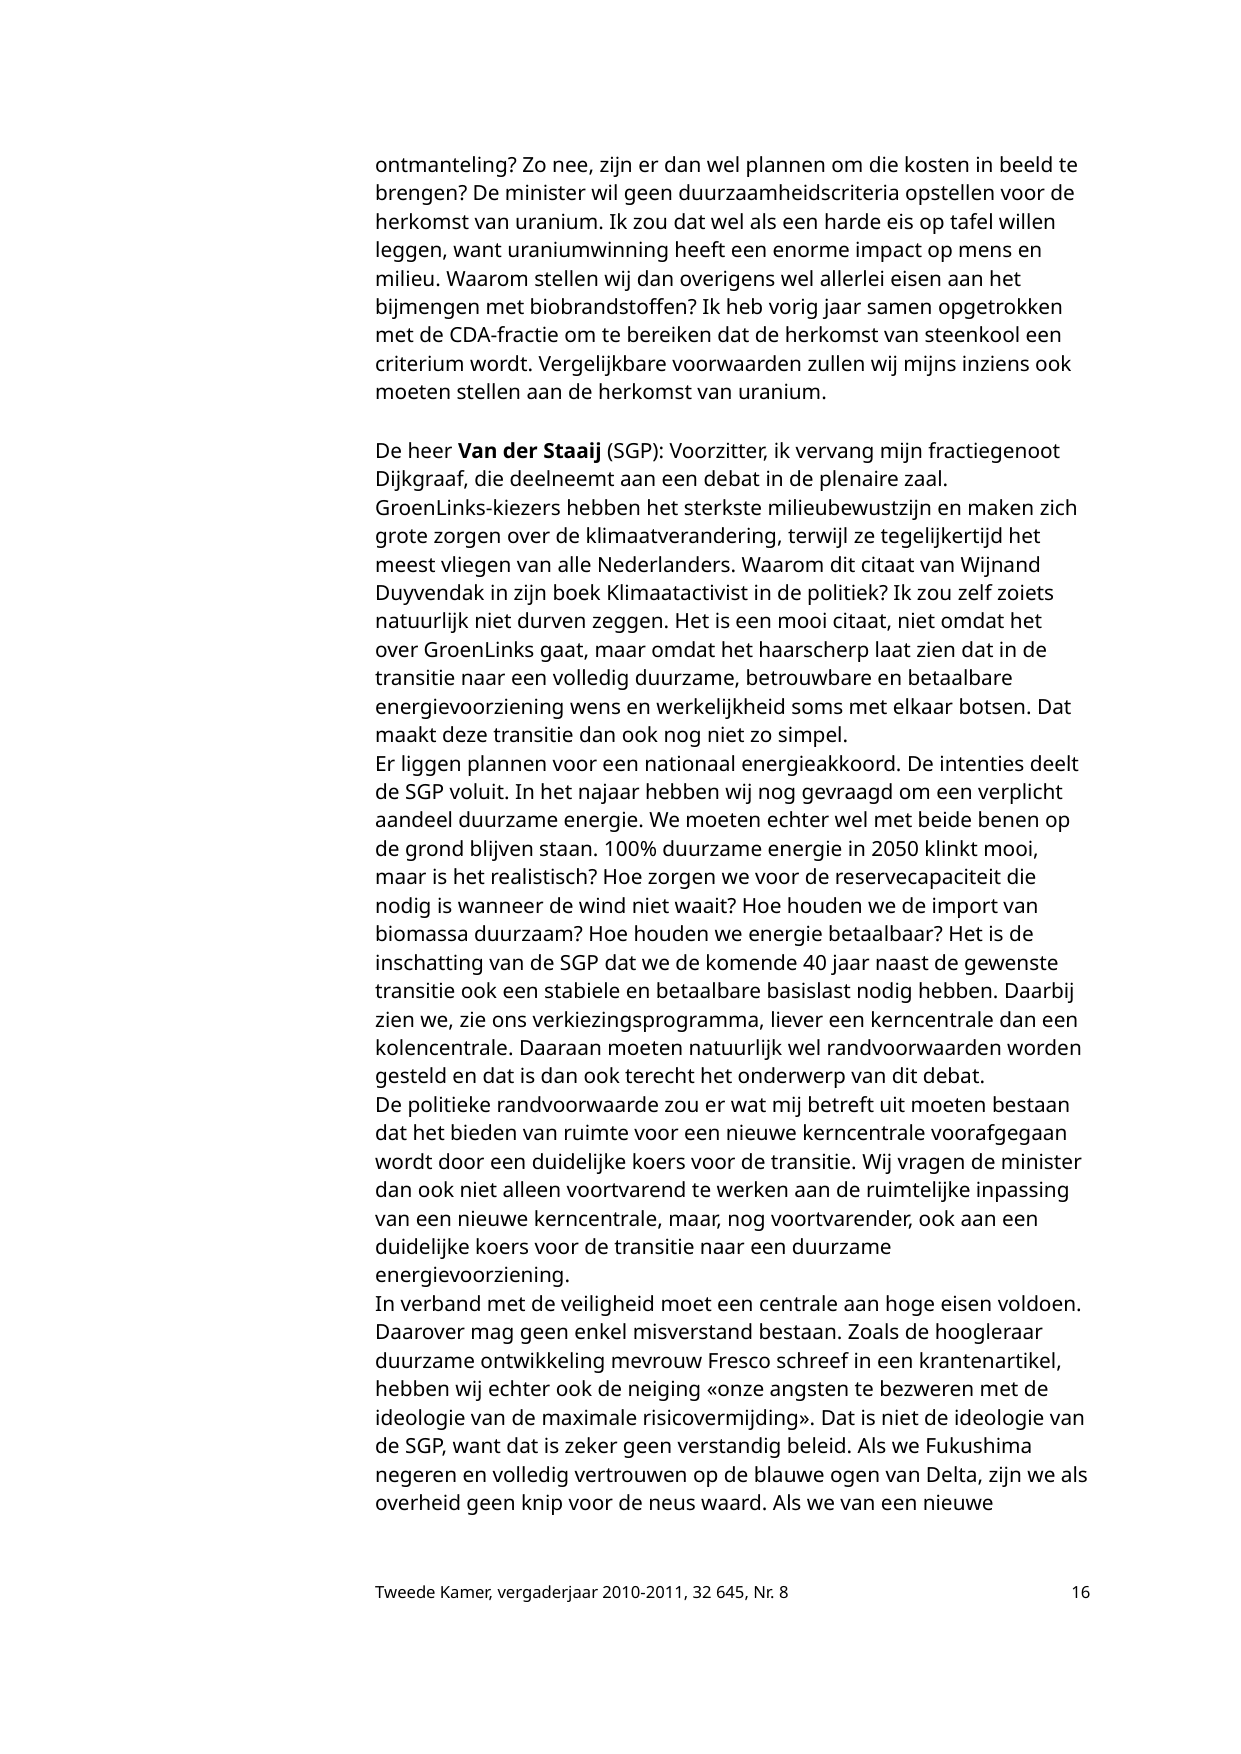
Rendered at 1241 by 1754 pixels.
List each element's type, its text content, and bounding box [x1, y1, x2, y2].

text GroenLinks-kiezers hebben het sterkste milieubewustzijn en maken zich grote zorgen over de klimaatverandering, terwijl ze tegelijkertijd het meest vliegen van alle Nederlanders. Waarom dit citaat van Wijnand Duyvendak in zijn boek Klimaatactivist in de politiek? Ik zou zelf zoiets natuurlijk niet durven zeggen. Het is een mooi citaat, niet omdat het over GroenLinks gaat, maar omdat het haarscherp laat zien dat in de transitie naar een volledig duurzame, betrouwbare en betaalbare energievoorziening wens en werkelijkheid soms met elkaar botsen. Dat maakt deze transitie dan ook nog niet zo simpel. [375, 493, 1090, 749]
text Er liggen plannen voor een nationaal energieakkoord. De intenties deelt de SGP voluit. In het najaar hebben wij nog gevraagd om een verplicht aandeel duurzame energie. We moeten echter wel met beide benen op de grond blijven staan. 100% duurzame energie in 2050 klinkt mooi, maar is het realistisch? Hoe zorgen we voor de reservecapaciteit die nodig is wanneer de wind niet waait? Hoe houden we de import van biomassa duurzaam? Hoe houden we energie betaalbaar? Het is de inschatting van de SGP dat we de komende 40 jaar naast de gewenste transitie ook een stabiele en betaalbare basislast nodig hebben. Daarbij zien we, zie ons verkiezingsprogramma, liever een kerncentrale dan een kolencentrale. Daaraan moeten natuurlijk wel randvoorwaarden worden gesteld en dat is dan ook terecht het onderwerp van dit debat. [375, 749, 1090, 1090]
text In verband met de veiligheid moet een centrale aan hoge eisen voldoen. Daarover mag geen enkel misverstand bestaan. Zoals de hoogleraar duurzame ontwikkeling mevrouw Fresco schreef in een krantenartikel, hebben wij echter ook de neiging «onze angsten te bezweren met de ideologie van de maximale risicovermijding». Dat is niet de ideologie van de SGP, want dat is zeker geen verstandig beleid. Als we Fukushima negeren en volledig vertrouwen op de blauwe ogen van Delta, zijn we als overheid geen knip voor de neus waard. Als we van een nieuwe [375, 1289, 1090, 1517]
text De politieke randvoorwaarde zou er wat mij betreft uit moeten bestaan dat het bieden van ruimte voor een nieuwe kerncentrale voorafgegaan wordt door een duidelijke koers voor de transitie. Wij vragen de minister dan ook niet alleen voortvarend te werken aan de ruimtelijke inpassing van een nieuwe kerncentrale, maar, nog voortvarender, ook aan een duidelijke koers voor de transitie naar een duurzame energievoorziening. [375, 1090, 1090, 1289]
text De heer Van der Staaij (SGP): Voorzitter, ik vervang mijn fractiegenoot Dijkgraaf, die deelneemt aan een debat in de plenaire zaal. [375, 436, 1090, 493]
text ontmanteling? Zo nee, zijn er dan wel plannen om die kosten in beeld te brengen? De minister wil geen duurzaamheidscriteria opstellen voor de herkomst van uranium. Ik zou dat wel als een harde eis op tafel willen leggen, want uraniumwinning heeft een enorme impact op mens en milieu. Waarom stellen wij dan overigens wel allerlei eisen aan het bijmengen met biobrandstoffen? Ik heb vorig jaar samen opgetrokken met de CDA-fractie om te bereiken dat de herkomst van steenkool een criterium wordt. Vergelijkbare voorwaarden zullen wij mijns inziens ook moeten stellen aan de herkomst van uranium. [375, 150, 1090, 406]
